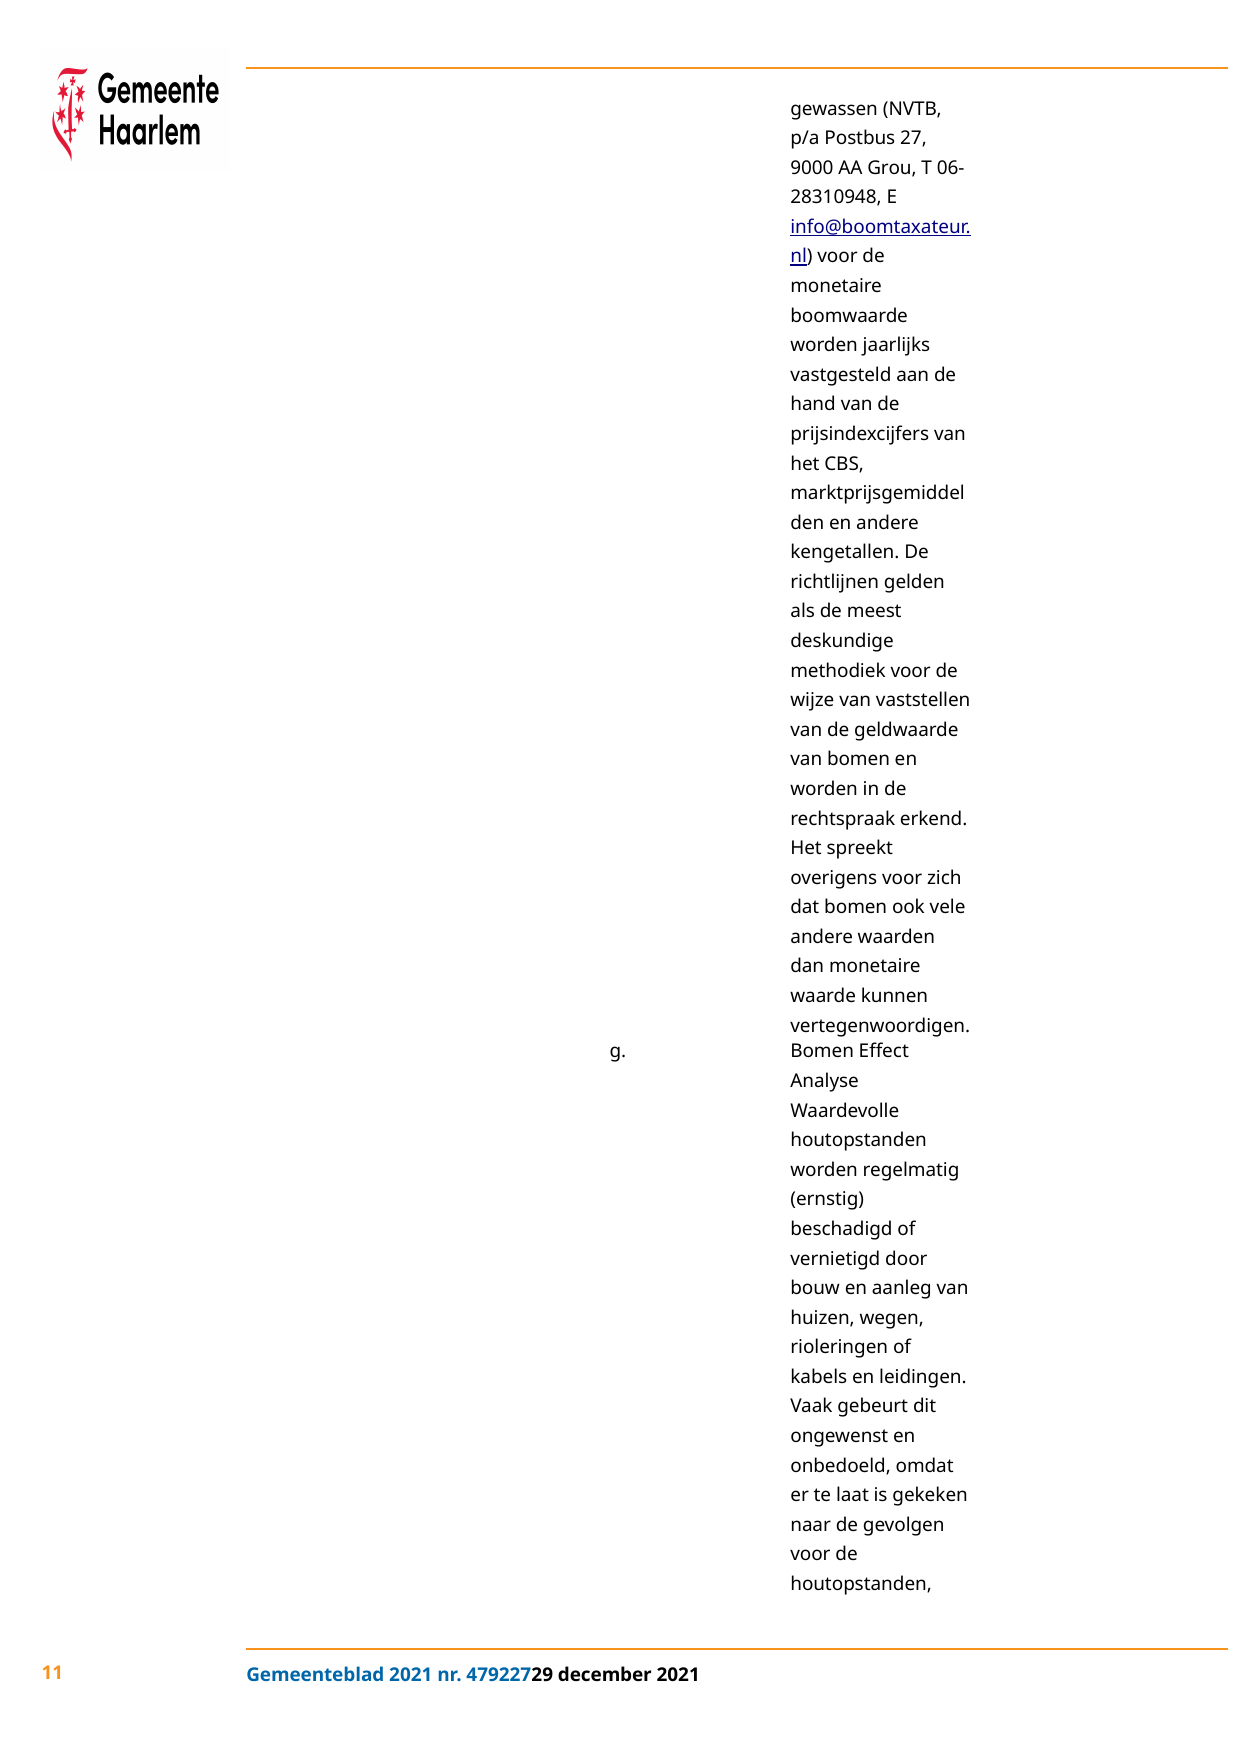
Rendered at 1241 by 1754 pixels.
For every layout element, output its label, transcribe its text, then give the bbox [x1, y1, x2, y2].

table_cell g. [609, 1038, 790, 1596]
picture [41, 47, 231, 172]
table_cell [971, 1038, 1152, 1596]
table_cell Bomen Effect Analyse Waardevolle houtopstanden worden regelmatig (ernstig) beschadigd of vernietigd door bouw en aanleg van huizen, wegen, rioleringen of kabels en leidingen. Vaak gebeurt dit ongewenst en onbedoeld, omdat er te laat is gekeken naar de gevolgen voor de houtopstanden, [790, 1038, 971, 1596]
table_cell [971, 95, 1152, 1038]
table_cell [248, 95, 609, 1038]
table_cell nl) voor de monetaire boomwaarde worden jaarlijks vastgesteld aan de hand van de prijsindexcijfers van het CBS, marktprijsgemiddelden en andere kengetallen. De richtlijnen gelden als de meest deskundige methodiek voor de wijze van vaststellen van de geldwaarde van bomen en worden in de rechtspraak erkend. Het spreekt overigens voor zich dat bomen ook vele andere waarden dan monetaire waarde kunnen vertegenwoordigen. [790, 236, 971, 1038]
table_cell gewassen (NVTB, p/a Postbus 27, 9000 AA Grou, T 06-28310948, E info@boomtaxateur. [790, 95, 971, 235]
table_cell [248, 1038, 609, 1596]
table_cell [609, 95, 790, 1038]
